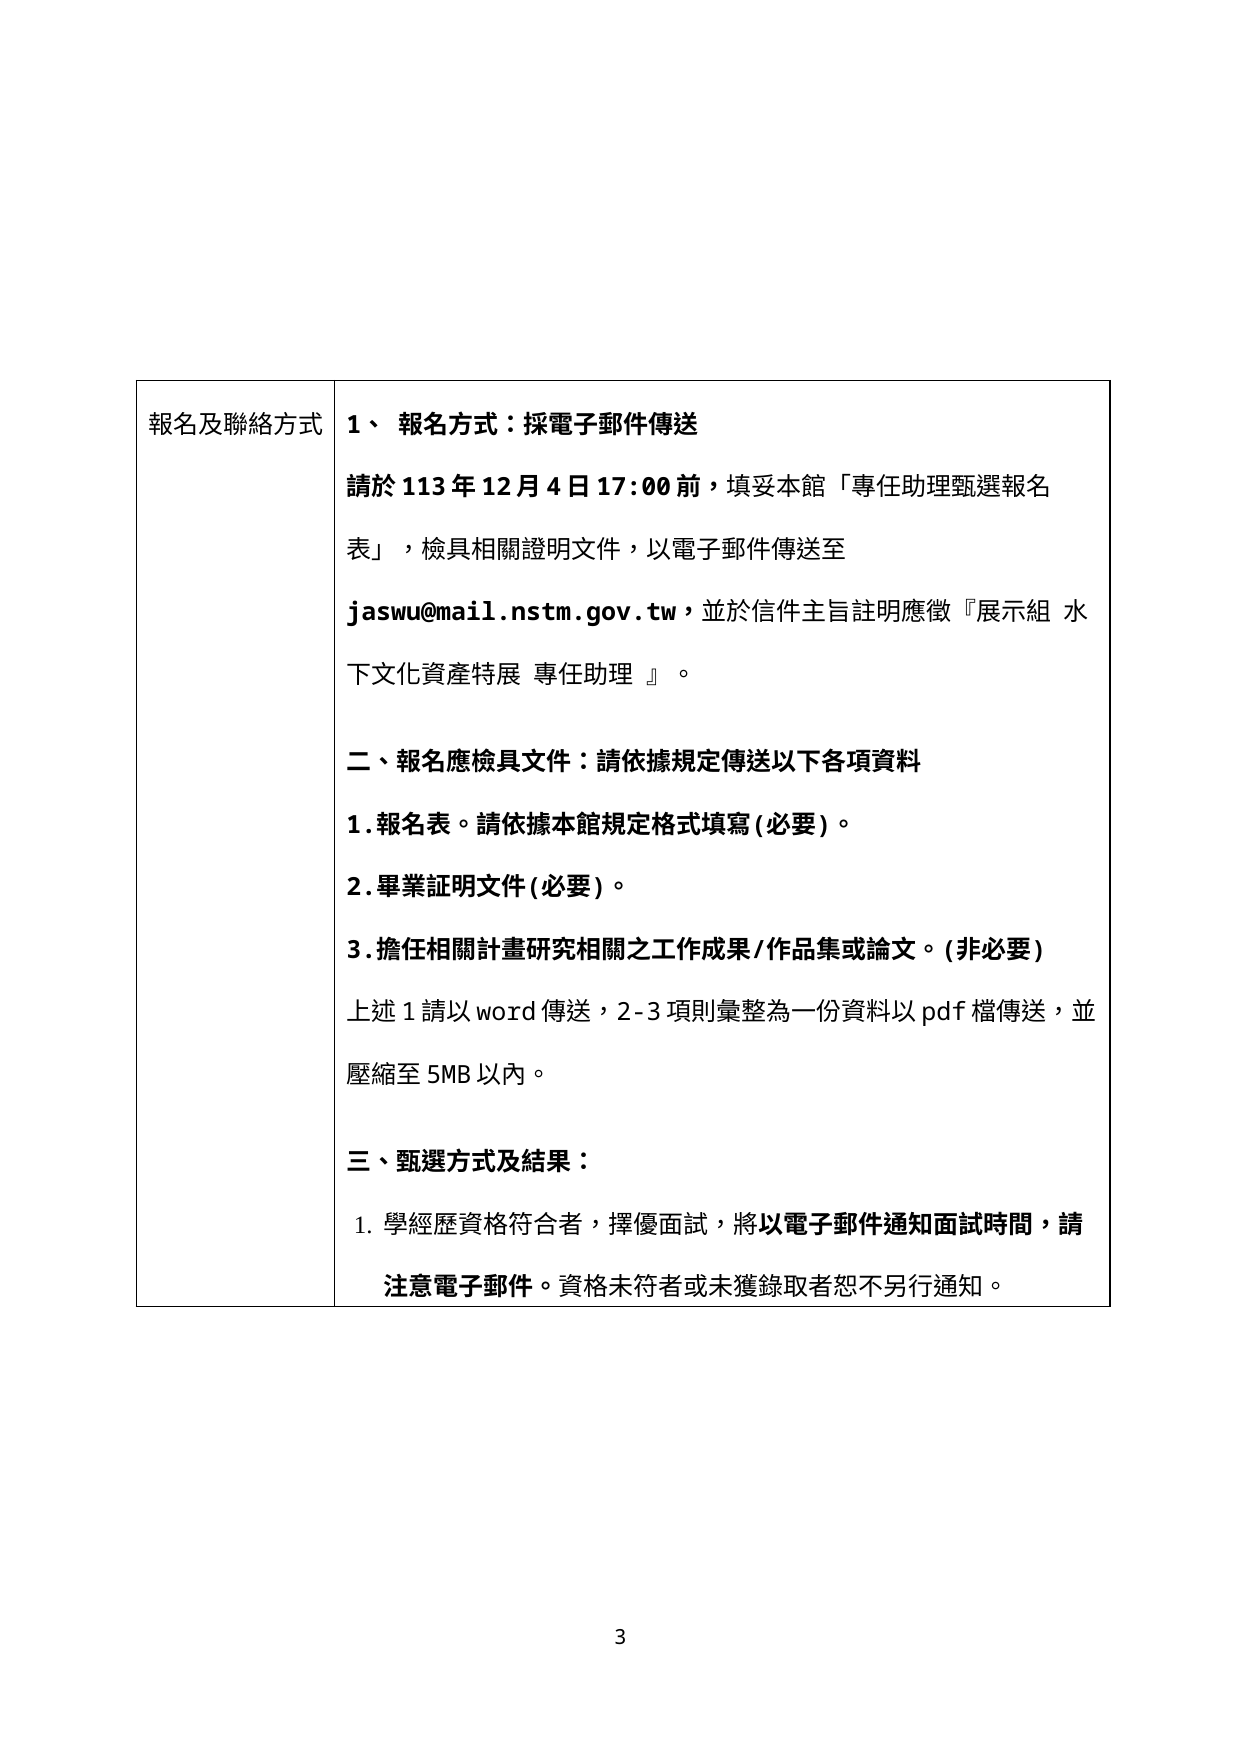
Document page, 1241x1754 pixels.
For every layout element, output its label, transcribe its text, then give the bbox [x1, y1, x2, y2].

table_cell 報名方式：採電子郵件傳送 請於113年12月4日17:00前，填妥本館「專任助理甄選報名表」，檢具相關證明文件，以電子郵件傳送至jaswu@mail.nstm.gov.tw，並於信件主旨註明應徵『展示組 水下文化資產特展 專任助理 』。 二、報名應檢具文件：請依據規定傳送以下各項資料 1.報名表。請依據本館規定格式填寫(必要)。 2.畢業証明文件(必要)。 3.擔任相關計畫研究相關之工作成果/作品集或論文。(非必要) 上述1請以word傳送，2-3項則彙整為一份資料以pdf檔傳送，並壓縮至5MB以內。 三、甄選方式及結果： 學經歷資格符合者，擇優面試，將以電子郵件通知面試時間，請注意電子郵件。資格未符者或未獲錄取者恕不另行通知。 本次甄選正取1名，並視甄選成績擇優備取1名，於本館最新消息區公告錄取名單。 正取人員應於規定時間內至本館完成報到作業，逾期以棄權論，並由備取人員遞補，棄權者不得異議。 參加甄選人員條件如不符本館需求，本館得斟酌情況從缺之。 四、報到應檢具文件： 1.國民身分證影本 2.學經歷證件影本 3.全民健康保險轉出單 4.一般體格檢查報告書（依職業安全衛生法及勞工健康保護規則規定），檢查報告以報到日前6個月內為有效期間。 五、備註： 1.繳交之各項證件，如有虛偽不實等情事者，取消甄選資格；如經錄取，取消錄取資格。 2.聯絡人及聯絡方式：展示組吳小姐 電話：07-3800089轉6113 E-mail：jaswu@mail.nstm.gov.tw 3.相關通知面試時間及錄取訊息均以本館電子郵件寄發，請徵選者留意以維自身權益。 [335, 381, 1109, 1306]
table_cell 報名及聯絡方式 [137, 381, 334, 1306]
